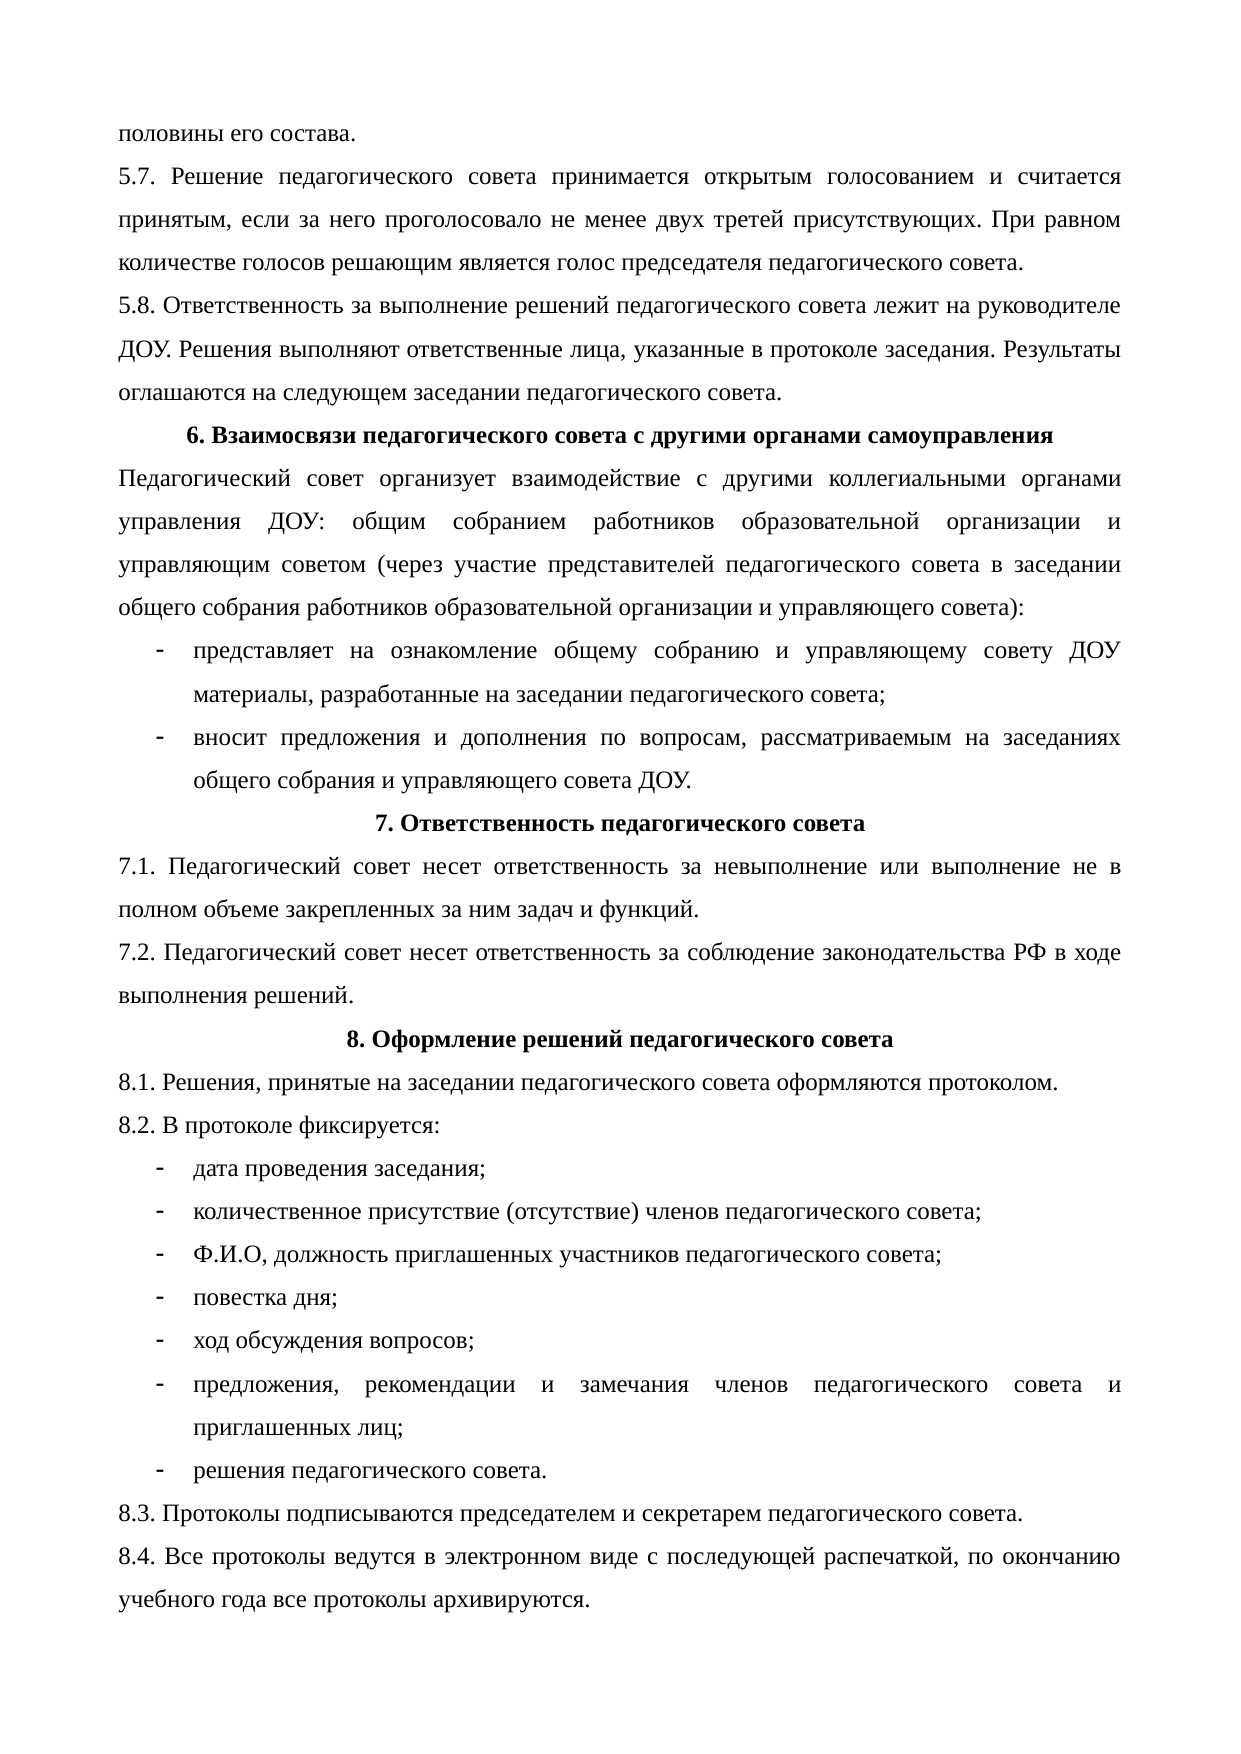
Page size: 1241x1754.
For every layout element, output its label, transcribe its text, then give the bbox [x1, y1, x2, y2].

text 5.8. Ответственность за выполнение решений педагогического совета лежит на руководителе ДОУ. Решения выполняют ответственные лица, указанные в протоколе заседания. Результаты оглашаются на следующем заседании педагогического совета. [118, 291, 1122, 406]
text 8.4. Все протоколы ведутся в электронном виде с последующей распечаткой, по окончанию учебного года все протоколы архивируются. [118, 1541, 1122, 1613]
list решения педагогического совета. [156, 1455, 1122, 1484]
list Ф.И.О, должность приглашенных участников педагогического совета; [156, 1239, 1122, 1268]
list вносит предложения и дополнения по вопросам, рассматриваемым на заседаниях общего собрания и управляющего совета ДОУ. [156, 722, 1122, 794]
list ход обсуждения вопросов; [156, 1326, 1122, 1354]
text 8.1. Решения, принятые на заседании педагогического совета оформляются протоколом. [118, 1067, 1122, 1096]
text 8. Оформление решений педагогического совета [118, 1024, 1122, 1052]
text 8.2. В протоколе фиксируется: [118, 1110, 1122, 1139]
list повестка дня; [156, 1282, 1122, 1311]
text 7. Ответственность педагогического совета [118, 808, 1122, 837]
text 8.3. Протоколы подписываются председателем и секретарем педагогического совета. [118, 1498, 1122, 1527]
text половины его состава. [118, 118, 1122, 147]
list представляет на ознакомление общему собранию и управляющему совету ДОУ материалы, разработанные на заседании педагогического совета; [156, 636, 1122, 707]
list количественное присутствие (отсутствие) членов педагогического совета; [156, 1196, 1122, 1225]
text 7.2. Педагогический совет несет ответственность за соблюдение законодательства РФ в ходе выполнения решений. [118, 937, 1122, 1009]
list дата проведения заседания; [156, 1153, 1122, 1182]
text 5.7. Решение педагогического совета принимается открытым голосованием и считается принятым, если за него проголосовало не менее двух третей присутствующих. При равном количестве голосов решающим является голос председателя педагогического совета. [118, 161, 1122, 276]
text 6. Взаимосвязи педагогического совета с другими органами самоуправления [118, 420, 1122, 449]
text Педагогический совет организует взаимодействие с другими коллегиальными органами управления ДОУ: общим собранием работников образовательной организации и управляющим советом (через участие представителей педагогического совета в заседании общего собрания работников образовательной организации и управляющего совета): [118, 463, 1122, 621]
list предложения, рекомендации и замечания членов педагогического совета и приглашенных лиц; [156, 1369, 1122, 1441]
text 7.1. Педагогический совет несет ответственность за невыполнение или выполнение не в полном объеме закрепленных за ним задач и функций. [118, 851, 1122, 923]
